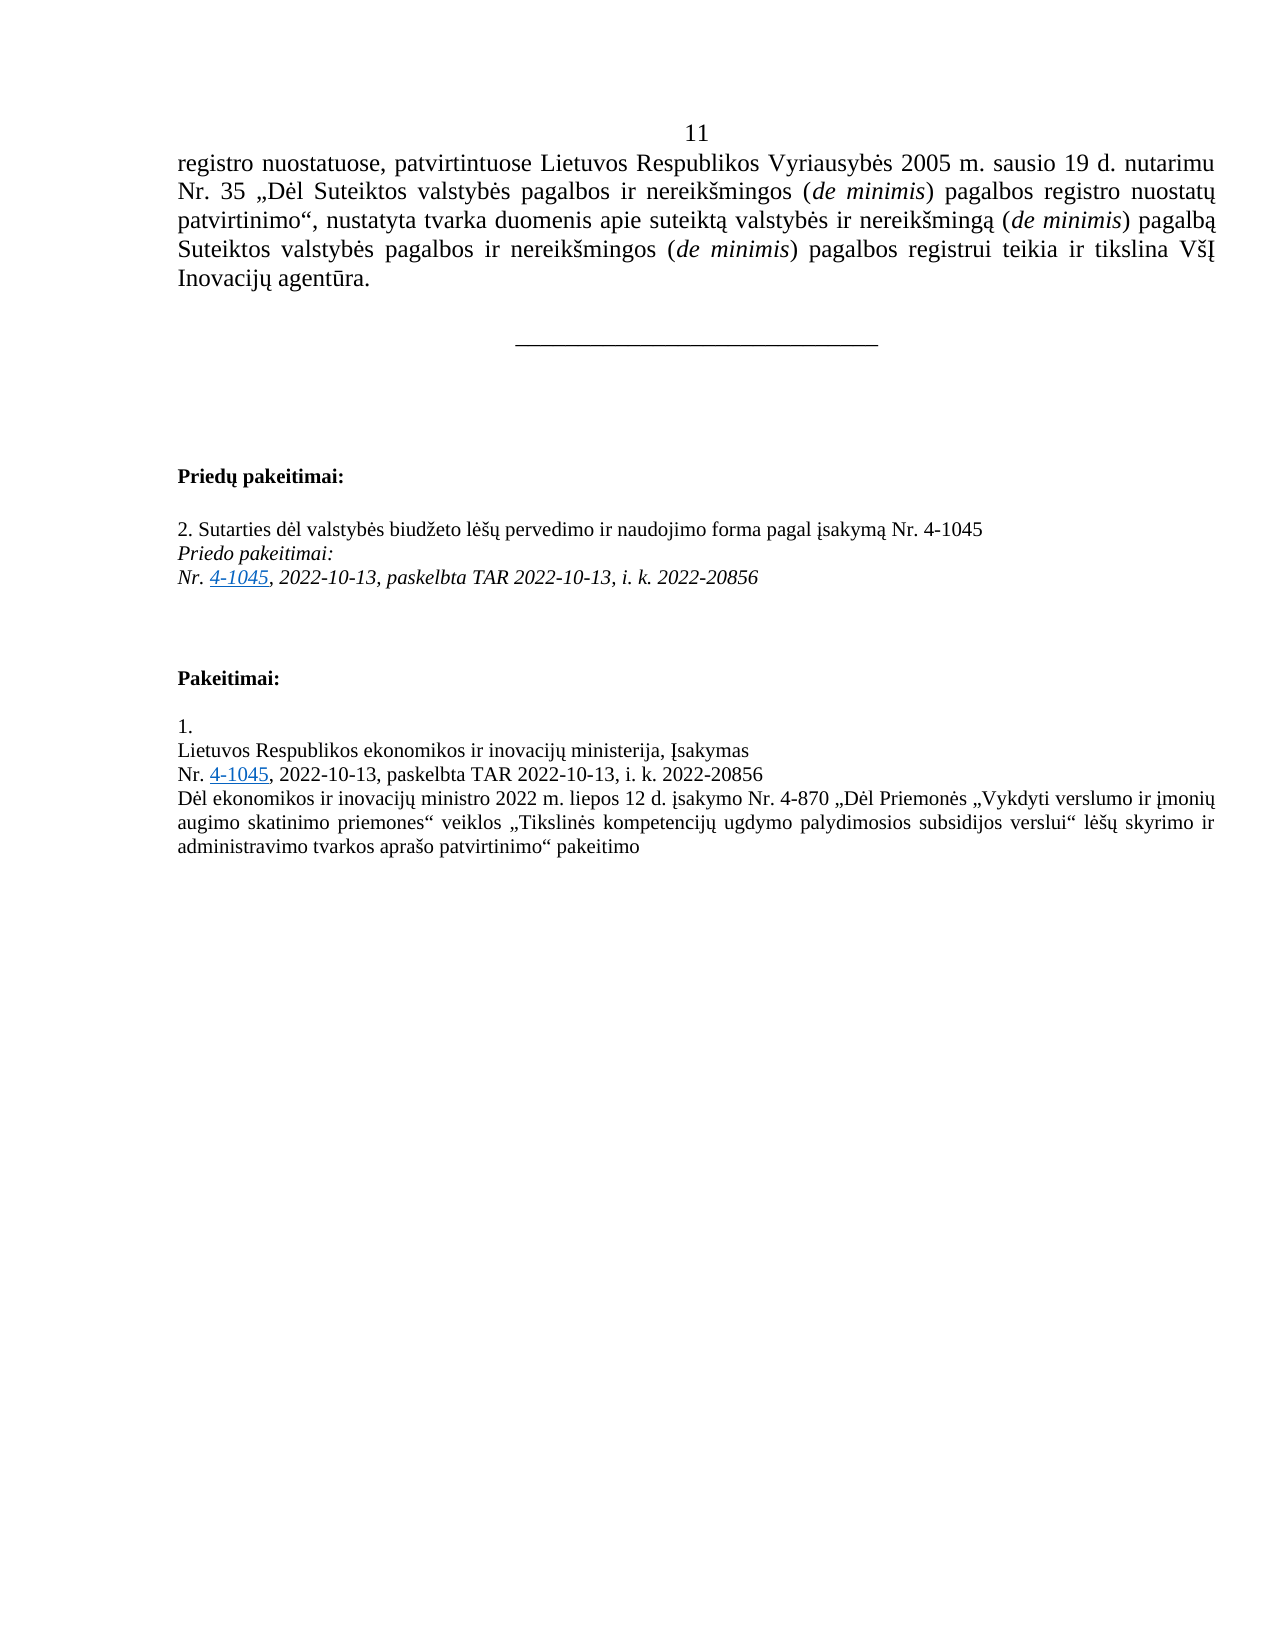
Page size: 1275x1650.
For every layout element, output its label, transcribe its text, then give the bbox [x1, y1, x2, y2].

text Pakeitimai: [177, 666, 1216, 690]
text Priedo pakeitimai: [177, 541, 1216, 565]
text Priedų pakeitimai: [177, 464, 1216, 488]
text Dėl ekonomikos ir inovacijų ministro 2022 m. liepos 12 d. įsakymo Nr. 4-870 „Dėl Priemonės „Vykdyti verslumo ir įmonių augimo skatinimo priemones“ veiklos „Tikslinės kompetencijų ugdymo palydimosios subsidijos verslui“ lėšų skyrimo ir administravimo tvarkos aprašo patvirtinimo“ pakeitimo [177, 786, 1216, 858]
text 1. [177, 714, 1216, 738]
text registro nuostatuose, patvirtintuose Lietuvos Respublikos Vyriausybės 2005 m. sausio 19 d. nutarimu Nr. 35 „Dėl Suteiktos valstybės pagalbos ir nereikšmingos (de minimis) pagalbos registro nuostatų patvirtinimo“, nustatyta tvarka duomenis apie suteiktą valstybės ir nereikšmingą (de minimis) pagalbą Suteiktos valstybės pagalbos ir nereikšmingos (de minimis) pagalbos registrui teikia ir tikslina VšĮ Inovacijų agentūra. [177, 148, 1216, 291]
text Nr. 4-1045, 2022-10-13, paskelbta TAR 2022-10-13, i. k. 2022-20856 [177, 565, 1216, 589]
text 2. Sutarties dėl valstybės biudžeto lėšų pervedimo ir naudojimo forma pagal įsakymą Nr. 4-1045 [177, 517, 1216, 541]
text Lietuvos Respublikos ekonomikos ir inovacijų ministerija, Įsakymas [177, 738, 1216, 762]
text _____________________________ [177, 320, 1216, 349]
text Nr. 4-1045, 2022-10-13, paskelbta TAR 2022-10-13, i. k. 2022-20856 [177, 762, 1216, 786]
